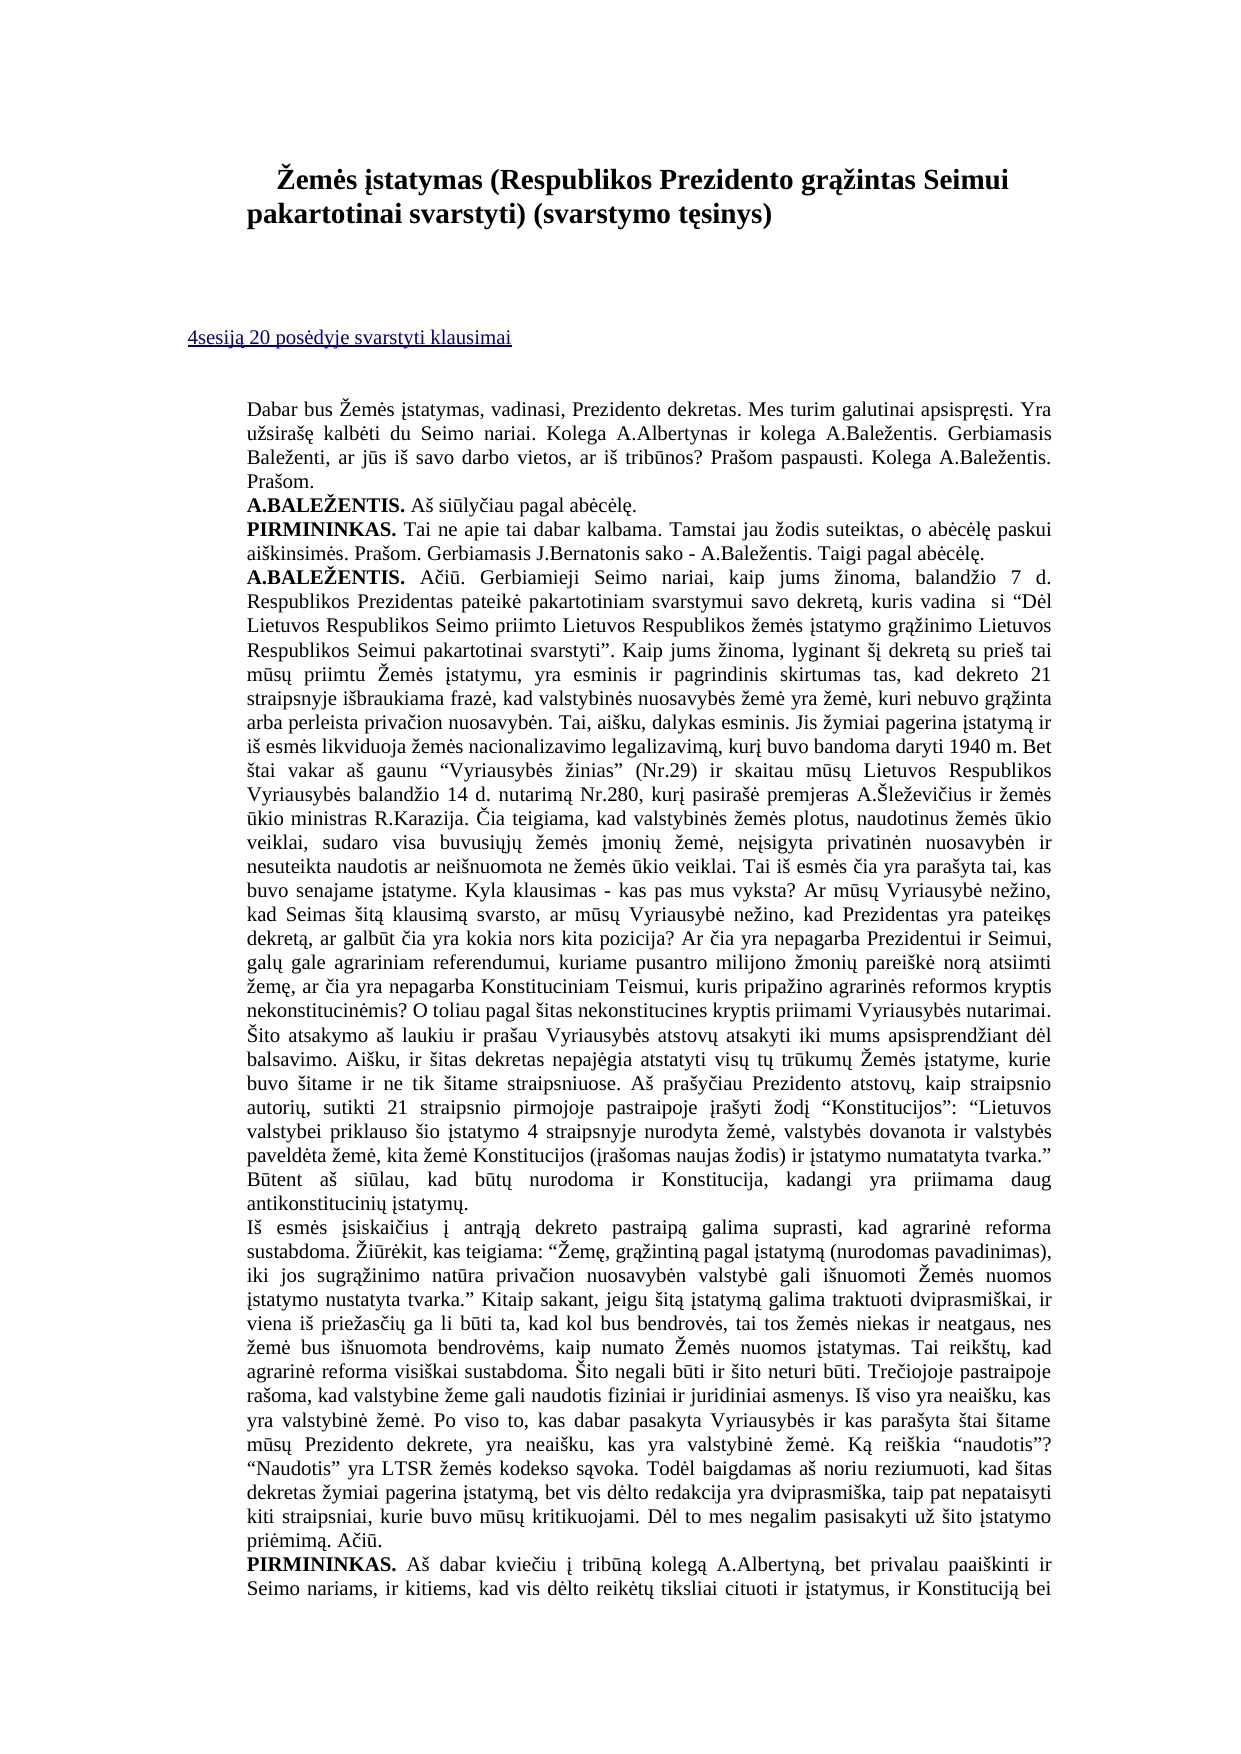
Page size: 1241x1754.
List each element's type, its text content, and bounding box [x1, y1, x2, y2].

text Žemės įstatymas (Respublikos Prezidento grąžintas Seimui pakartotinai svarstyti) (svarstymo tęsinys) [247, 162, 1053, 229]
text PIRMININKAS. Aš dabar kviečiu į tribūną kolegą A.Albertyną, bet privalau paaiškinti ir Seimo nariams, ir kitiems, kad vis dėlto reikėtų tiksliai cituoti ir įstatymus, ir Konstituciją bei [247, 1552, 1053, 1600]
text PIRMININKAS. Tai ne apie tai dabar kalbama. Tamstai jau žodis suteiktas, o abėcėlę paskui aiškinsimės. Prašom. Gerbiamasis J.Bernatonis sako - A.Baležentis. Taigi pagal abėcėlę. [247, 517, 1053, 565]
text A.BALEŽENTIS. Aš siūlyčiau pagal abėcėlę. [247, 493, 1053, 517]
text A.BALEŽENTIS. Ačiū. Gerbiamieji Seimo nariai, kaip jums žinoma, balandžio 7 d. Respublikos Prezidentas pateikė pakartotiniam svarstymui savo dekretą, kuris vadina si “Dėl Lietuvos Respublikos Seimo priimto Lietuvos Respublikos žemės įstatymo grąžinimo Lietuvos Respublikos Seimui pakartotinai svarstyti”. Kaip jums žinoma, lyginant šį dekretą su prieš tai mūsų priimtu Žemės įstatymu, yra esminis ir pagrindinis skirtumas tas, kad dekreto 21 straipsnyje išbraukiama frazė, kad valstybinės nuosavybės žemė yra žemė, kuri nebuvo grąžinta arba perleista privačion nuosavybėn. Tai, aišku, dalykas esminis. Jis žymiai pagerina įstatymą ir iš esmės likviduoja žemės nacionalizavimo legalizavimą, kurį buvo bandoma daryti 1940 m. Bet štai vakar aš gaunu “Vyriausybės žinias” (Nr.29) ir skaitau mūsų Lietuvos Respublikos Vyriausybės balandžio 14 d. nutarimą Nr.280, kurį pasirašė premjeras A.Šleževičius ir žemės ūkio ministras R.Karazija. Čia teigiama, kad valstybinės žemės plotus, naudotinus žemės ūkio veiklai, sudaro visa buvusiųjų žemės įmonių žemė, neįsigyta privatinėn nuosavybėn ir nesuteikta naudotis ar neišnuomota ne žemės ūkio veiklai. Tai iš esmės čia yra parašyta tai, kas buvo senajame įstatyme. Kyla klausimas - kas pas mus vyksta? Ar mūsų Vyriausybė nežino, kad Seimas šitą klausimą svarsto, ar mūsų Vyriausybė nežino, kad Prezidentas yra pateikęs dekretą, ar galbūt čia yra kokia nors kita pozicija? Ar čia yra nepagarba Prezidentui ir Seimui, galų gale agrariniam referendumui, kuriame pusantro milijono žmonių pareiškė norą atsiimti žemę, ar čia yra nepagarba Konstituciniam Teismui, kuris pripažino agrarinės reformos kryptis nekonstitucinėmis? O toliau pagal šitas nekonstitucines kryptis priimami Vyriausybės nutarimai. Šito atsakymo aš laukiu ir prašau Vyriausybės atstovų atsakyti iki mums apsisprendžiant dėl balsavimo. Aišku, ir šitas dekretas nepajėgia atstatyti visų tų trūkumų Žemės įstatyme, kurie buvo šitame ir ne tik šitame straipsniuose. Aš prašyčiau Prezidento atstovų, kaip straipsnio autorių, sutikti 21 straipsnio pirmojoje pastraipoje įrašyti žodį “Konstitucijos”: “Lietuvos valstybei priklauso šio įstatymo 4 straipsnyje nurodyta žemė, valstybės dovanota ir valstybės paveldėta žemė, kita žemė Konstitucijos (įrašomas naujas žodis) ir įstatymo numatatyta tvarka.” Būtent aš siūlau, kad būtų nurodoma ir Konstitucija, kadangi yra priimama daug antikonstitucinių įstatymų. [247, 565, 1053, 1215]
text Dabar bus Žemės įstatymas, vadinasi, Prezidento dekretas. Mes turim galutinai apsispręsti. Yra užsirašę kalbėti du Seimo nariai. Kolega A.Albertynas ir kolega A.Baležentis. Gerbiamasis Baleženti, ar jūs iš savo darbo vietos, ar iš tribūnos? Prašom paspausti. Kolega A.Baležentis. Prašom. [247, 397, 1053, 493]
text Iš esmės įsiskaičius į antrąją dekreto pastraipą galima suprasti, kad agrarinė reforma sustabdoma. Žiūrėkit, kas teigiama: “Žemę, grąžintiną pagal įstatymą (nurodomas pavadinimas), iki jos sugrąžinimo natūra privačion nuosavybėn valstybė gali išnuomoti Žemės nuomos įstatymo nustatyta tvarka.” Kitaip sakant, jeigu šitą įstatymą galima traktuoti dviprasmiškai, ir viena iš priežasčių ga li būti ta, kad kol bus bendrovės, tai tos žemės niekas ir neatgaus, nes žemė bus išnuomota bendrovėms, kaip numato Žemės nuomos įstatymas. Tai reikštų, kad agrarinė reforma visiškai sustabdoma. Šito negali būti ir šito neturi būti. Trečiojoje pastraipoje rašoma, kad valstybine žeme gali naudotis fiziniai ir juridiniai asmenys. Iš viso yra neaišku, kas yra valstybinė žemė. Po viso to, kas dabar pasakyta Vyriausybės ir kas parašyta štai šitame mūsų Prezidento dekrete, yra neaišku, kas yra valstybinė žemė. Ką reiškia “naudotis”? “Naudotis” yra LTSR žemės kodekso sąvoka. Todėl baigdamas aš noriu reziumuoti, kad šitas dekretas žymiai pagerina įstatymą, bet vis dėlto redakcija yra dviprasmiška, taip pat nepataisyti kiti straipsniai, kurie buvo mūsų kritikuojami. Dėl to mes negalim pasisakyti už šito įstatymo priėmimą. Ačiū. [247, 1215, 1053, 1552]
text 4sesiją 20 posėdyje svarstyti klausimai [187, 325, 1053, 349]
